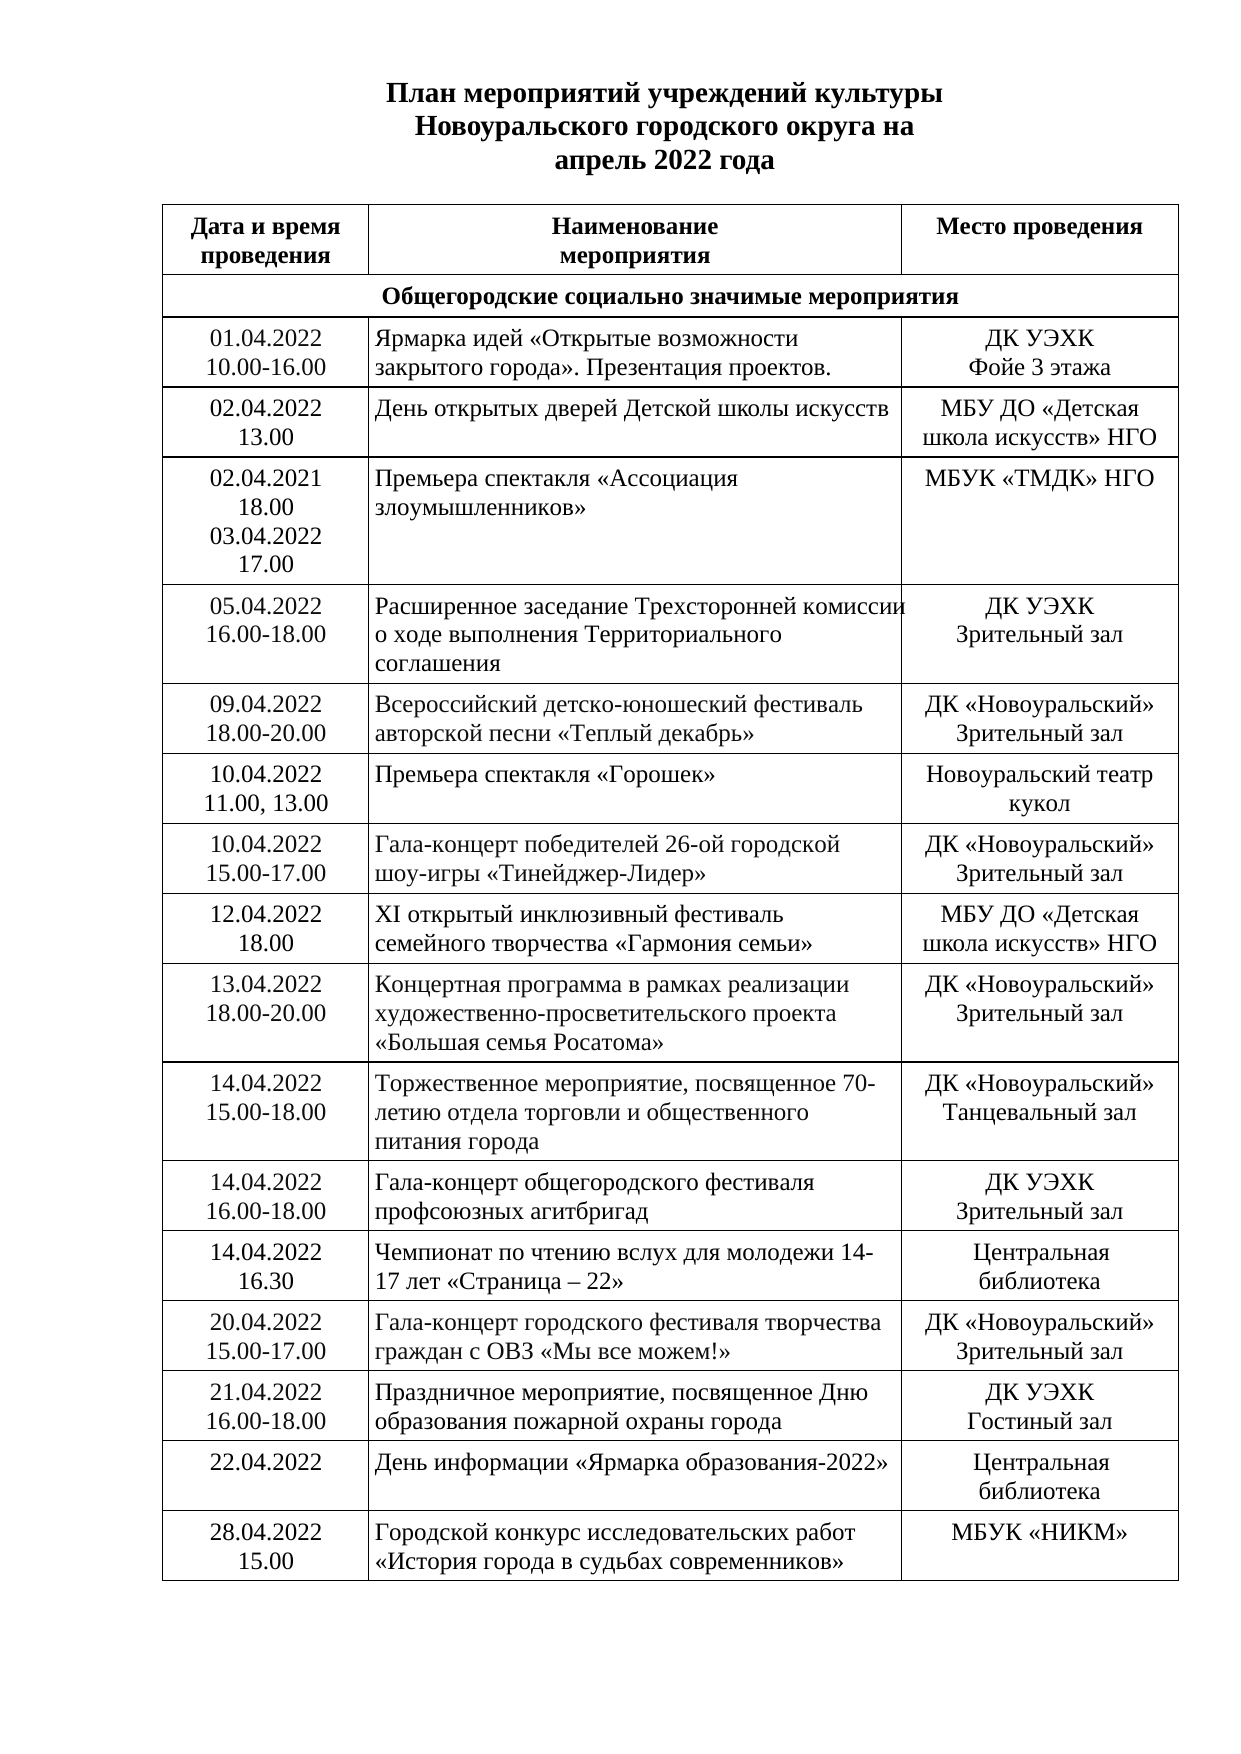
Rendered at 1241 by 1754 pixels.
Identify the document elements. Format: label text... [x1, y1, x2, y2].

table_cell Всероссийский детско-юношеский фестиваль авторской песни «Теплый декабрь» [369, 684, 901, 753]
table_cell МБУ ДО «Детская школа искусств» НГО [902, 388, 1178, 456]
table_cell Ярмарка идей «Открытые возможности закрытого города». Презентация проектов. [369, 318, 901, 386]
table_cell Чемпионат по чтению вслух для молодежи 14-17 лет «Страница – 22» [369, 1231, 901, 1300]
table_cell ДК «Новоуральский» Зрительный зал [902, 1301, 1178, 1370]
table_cell XI открытый инклюзивный фестиваль семейного творчества «Гармония семьи» [369, 894, 901, 963]
table_cell 09.04.2022 18.00-20.00 [163, 684, 368, 753]
table_cell МБУК «НИКМ» [902, 1511, 1178, 1580]
table_cell Концертная программа в рамках реализации художественно-просветительского проекта «Большая семья Росатома» [369, 964, 901, 1061]
table_cell ДК «Новоуральский» Танцевальный зал [902, 1063, 1178, 1160]
table_cell Общегородские социально значимые мероприятия [163, 275, 1178, 316]
table_header Наименование мероприятия [369, 205, 901, 274]
table_cell Торжественное мероприятие, посвященное 70-летию отдела торговли и общественного питания города [369, 1063, 901, 1160]
table_cell ДК УЭХК Зрительный зал [902, 1161, 1178, 1230]
table_cell 14.04.2022 16.30 [163, 1231, 368, 1300]
text Новоуральского городского округа на [162, 108, 1167, 142]
table_cell 14.04.2022 16.00-18.00 [163, 1161, 368, 1230]
table_cell МБУ ДО «Детская школа искусств» НГО [902, 894, 1178, 963]
table_cell 14.04.2022 15.00-18.00 [163, 1063, 368, 1160]
table_header Место проведения [902, 205, 1178, 274]
table_cell Праздничное мероприятие, посвященное Дню образования пожарной охраны города [369, 1371, 901, 1440]
table_cell 01.04.2022 10.00-16.00 [163, 318, 368, 386]
table_cell 22.04.2022 [163, 1441, 368, 1510]
table_cell Премьера спектакля «Горошек» [369, 754, 901, 823]
text План мероприятий учреждений культуры [162, 75, 1167, 108]
table_cell Городской конкурс исследовательских работ «История города в судьбах современников» [369, 1511, 901, 1580]
table_cell ДК «Новоуральский» Зрительный зал [902, 964, 1178, 1061]
table_cell Центральная библиотека [902, 1231, 1178, 1300]
table_cell 12.04.2022 18.00 [163, 894, 368, 963]
table_cell 20.04.2022 15.00-17.00 [163, 1301, 368, 1370]
table_cell 10.04.2022 11.00, 13.00 [163, 754, 368, 823]
table_cell Премьера спектакля «Ассоциация злоумышленников» [369, 458, 901, 584]
table_cell Центральная библиотека [902, 1441, 1178, 1510]
table_cell ДК УЭХК Гостиный зал [902, 1371, 1178, 1440]
table_cell Расширенное заседание Трехсторонней комиссии о ходе выполнения Территориального соглашения [369, 585, 901, 683]
table_cell Гала-концерт общегородского фестиваля профсоюзных агитбригад [369, 1161, 901, 1230]
table_cell ДК УЭХК Фойе 3 этажа [902, 318, 1178, 386]
table_cell День информации «Ярмарка образования-2022» [369, 1441, 901, 1510]
table_cell Гала-концерт победителей 26-ой городской шоу-игры «Тинейджер-Лидер» [369, 824, 901, 893]
table_cell День открытых дверей Детской школы искусств [369, 388, 901, 456]
table_cell 10.04.2022 15.00-17.00 [163, 824, 368, 893]
table_cell 21.04.2022 16.00-18.00 [163, 1371, 368, 1440]
table_cell 13.04.2022 18.00-20.00 [163, 964, 368, 1061]
table_cell 02.04.2022 13.00 [163, 388, 368, 456]
table_header Дата и время проведения [163, 205, 368, 274]
text апрель 2022 года [162, 142, 1167, 176]
table_cell 02.04.2021 18.00 03.04.2022 17.00 [163, 458, 368, 584]
table_cell МБУК «ТМДК» НГО [902, 458, 1178, 584]
table_cell Новоуральский театр кукол [902, 754, 1178, 823]
table_cell ДК «Новоуральский» Зрительный зал [902, 684, 1178, 753]
table_cell Гала-концерт городского фестиваля творчества граждан с ОВЗ «Мы все можем!» [369, 1301, 901, 1370]
table_cell 28.04.2022 15.00 [163, 1511, 368, 1580]
table_cell ДК УЭХК Зрительный зал [902, 585, 1178, 683]
table_cell ДК «Новоуральский» Зрительный зал [902, 824, 1178, 893]
table_cell 05.04.2022 16.00-18.00 [163, 585, 368, 683]
